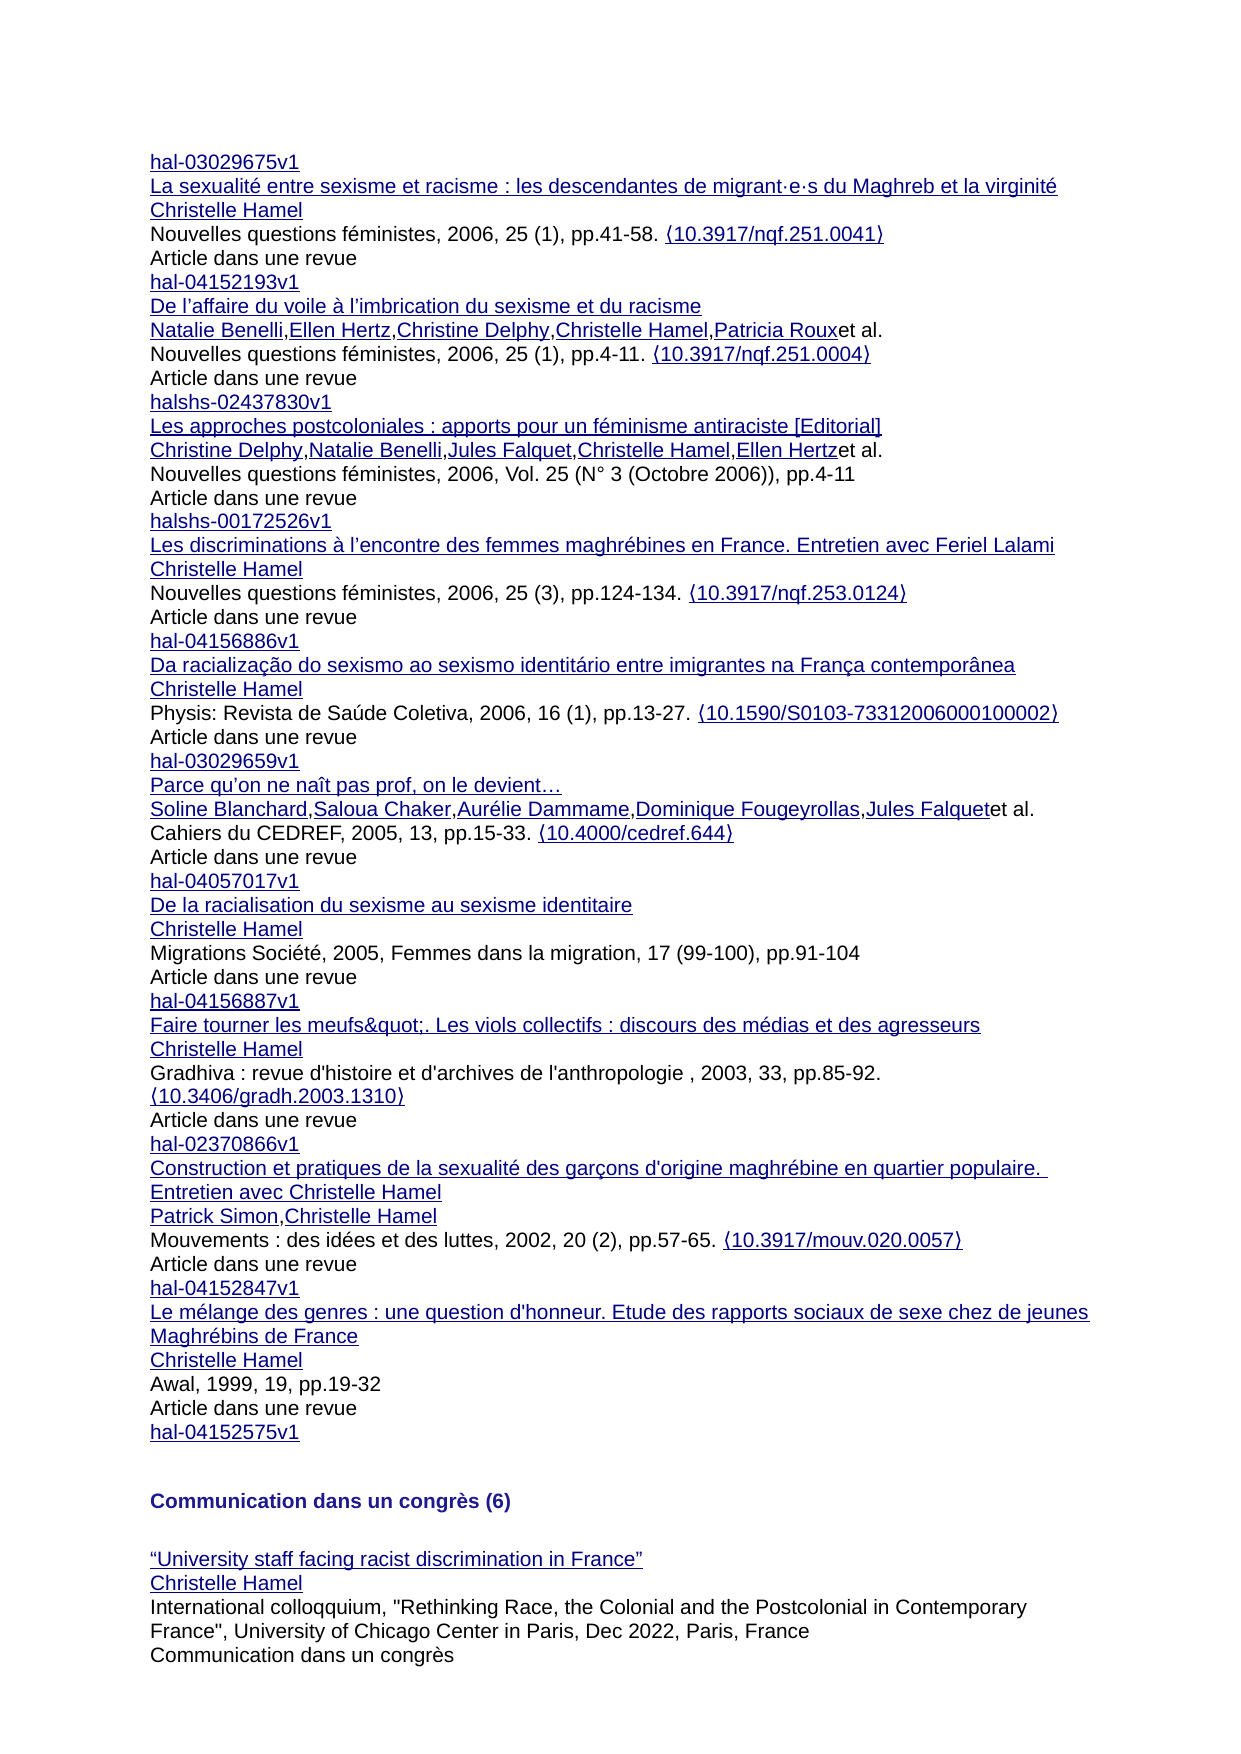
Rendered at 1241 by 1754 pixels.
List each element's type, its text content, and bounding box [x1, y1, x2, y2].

table_cell La sexualité entre sexisme et racisme : les descendantes de migrant·e·s du Maghreb et la virginité Christelle Hamel Nouvelles questions féministes, 2006, 25 (1), pp.41-58. ⟨10.3917/nqf.251.0041⟩ Article dans une revue hal-04152193v1 [150, 174, 1090, 294]
table_cell hal-03029675v1 [150, 150, 1090, 174]
subtitle Communication dans un congrès (6) [150, 1488, 1090, 1512]
table_cell De la racialisation du sexisme au sexisme identitaire Christelle Hamel Migrations Société, 2005, Femmes dans la migration, 17 (99-100), pp.91-104 Article dans une revue hal-04156887v1 [150, 893, 1090, 1012]
table_header “University staff facing racist discrimination in France” Christelle Hamel International colloqquium, "Rethinking Race, the Colonial and the Postcolonial in Contemporary France", University of Chicago Center in Paris, Dec 2022, Paris, France Communication dans un congrès [150, 1547, 1090, 1667]
table_cell De l’affaire du voile à l’imbrication du sexisme et du racisme Natalie Benelli,Ellen Hertz,Christine Delphy,Christelle Hamel,Patricia Rouxet al. Nouvelles questions féministes, 2006, 25 (1), pp.4-11. ⟨10.3917/nqf.251.0004⟩ Article dans une revue halshs-02437830v1 [150, 294, 1090, 413]
table_cell Les approches postcoloniales : apports pour un féminisme antiraciste [Editorial] Christine Delphy,Natalie Benelli,Jules Falquet,Christelle Hamel,Ellen Hertzet al. Nouvelles questions féministes, 2006, Vol. 25 (N° 3 (Octobre 2006)), pp.4-11 Article dans une revue halshs-00172526v1 [150, 414, 1090, 533]
table_cell Construction et pratiques de la sexualité des garçons d'origine maghrébine en quartier populaire. Entretien avec Christelle Hamel Patrick Simon,Christelle Hamel Mouvements : des idées et des luttes, 2002, 20 (2), pp.57-65. ⟨10.3917/mouv.020.0057⟩ Article dans une revue hal-04152847v1 [150, 1156, 1090, 1300]
table_cell Parce qu’on ne naît pas prof, on le devient… Soline Blanchard,Saloua Chaker,Aurélie Dammame,Dominique Fougeyrollas,Jules Falquetet al. Cahiers du CEDREF, 2005, 13, pp.15-33. ⟨10.4000/cedref.644⟩ Article dans une revue hal-04057017v1 [150, 773, 1090, 893]
table_cell Da racialização do sexismo ao sexismo identitário entre imigrantes na França contemporânea Christelle Hamel Physis: Revista de Saúde Coletiva, 2006, 16 (1), pp.13-27. ⟨10.1590/S0103-73312006000100002⟩ Article dans une revue hal-03029659v1 [150, 653, 1090, 773]
table_cell Faire tourner les meufs&quot;. Les viols collectifs : discours des médias et des agresseurs Christelle Hamel Gradhiva : revue d'histoire et d'archives de l'anthropologie , 2003, 33, pp.85-92. ⟨10.3406/gradh.2003.1310⟩ Article dans une revue hal-02370866v1 [150, 1013, 1090, 1156]
table_cell Les discriminations à l’encontre des femmes maghrébines en France. Entretien avec Feriel Lalami Christelle Hamel Nouvelles questions féministes, 2006, 25 (3), pp.124-134. ⟨10.3917/nqf.253.0124⟩ Article dans une revue hal-04156886v1 [150, 533, 1090, 653]
table_cell Maghrébins de France Christelle Hamel Awal, 1999, 19, pp.19-32 Article dans une revue hal-04152575v1 [150, 1322, 1090, 1444]
table_cell Le mélange des genres : une question d'honneur. Etude des rapports sociaux de sexe chez de jeunes [150, 1300, 1090, 1321]
